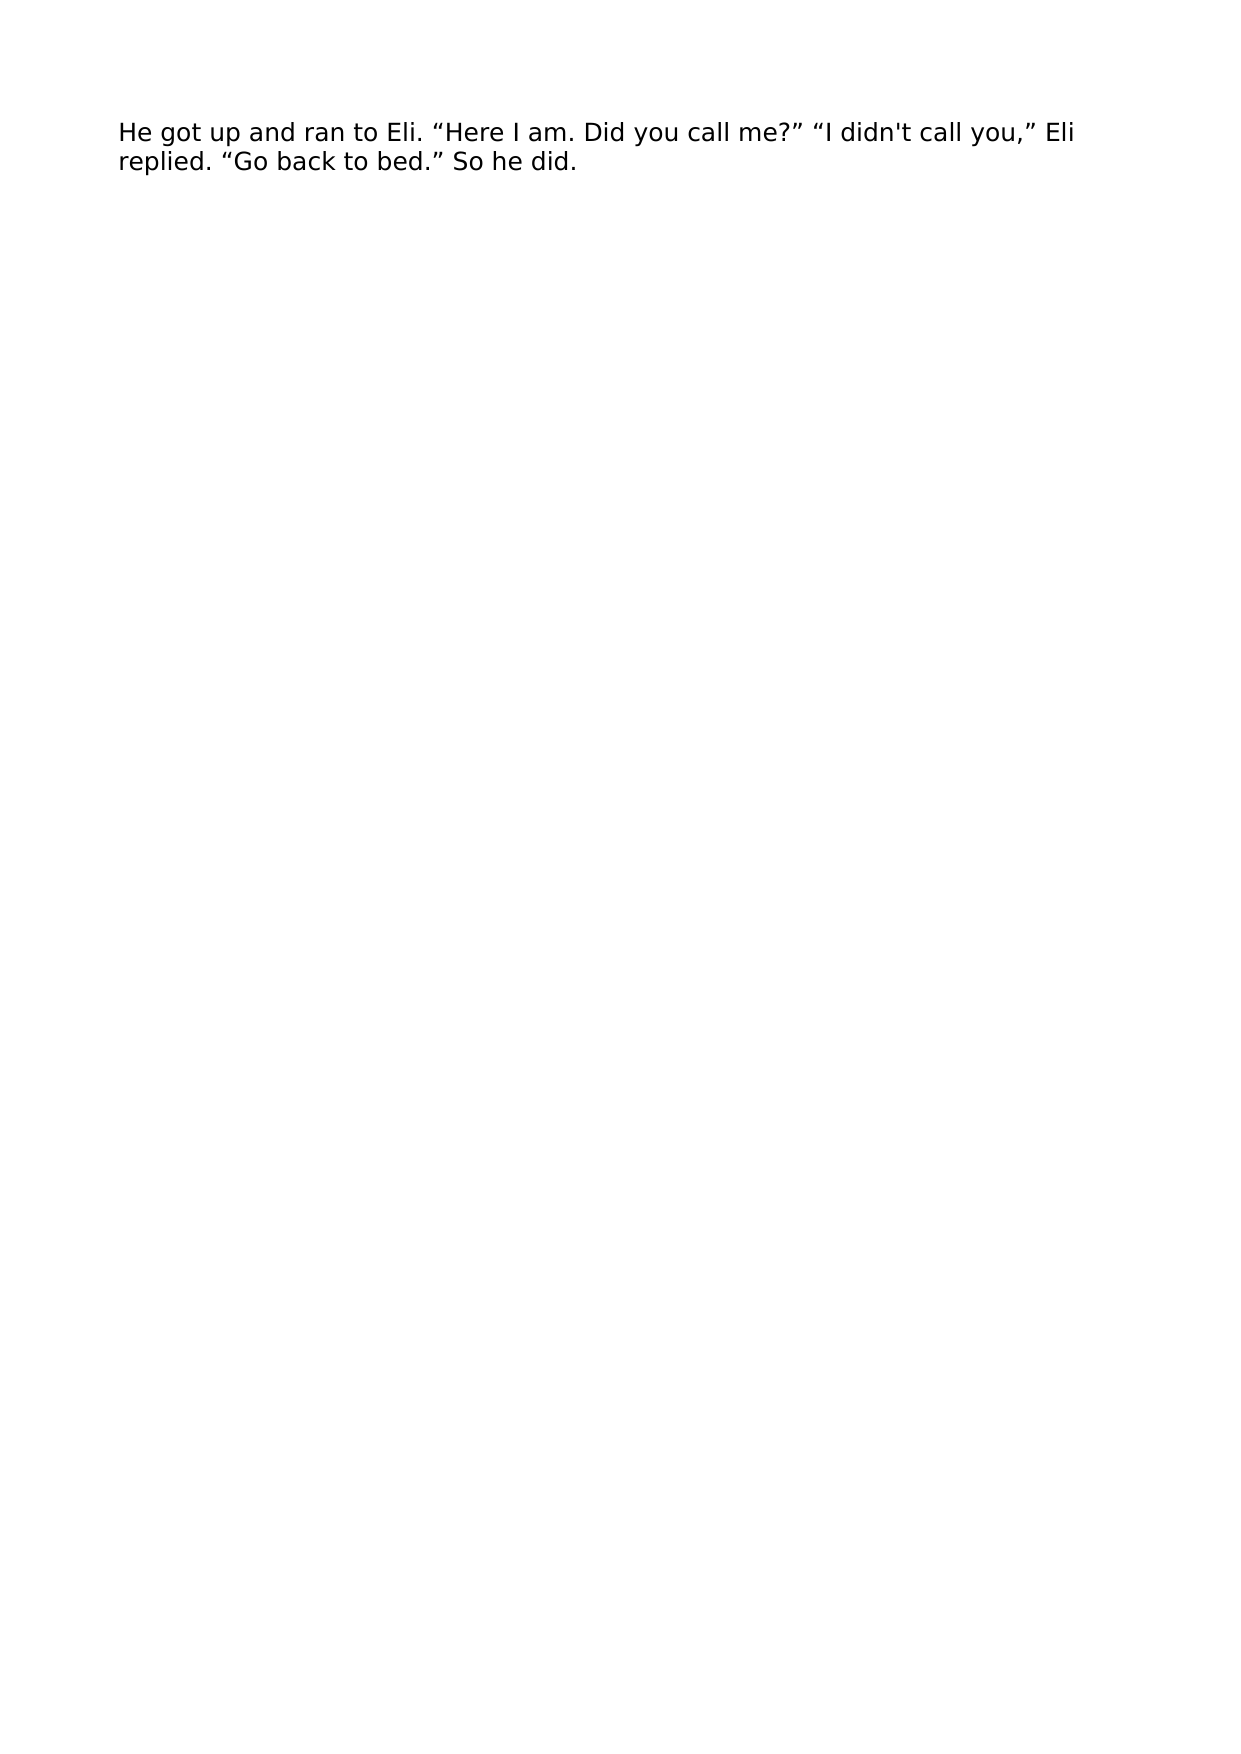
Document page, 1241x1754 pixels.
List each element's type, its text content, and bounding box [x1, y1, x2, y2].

text He got up and ran to Eli. “Here I am. Did you call me?” “I didn't call you,” Eli replied. “Go back to bed.” So he did. [118, 118, 1122, 176]
